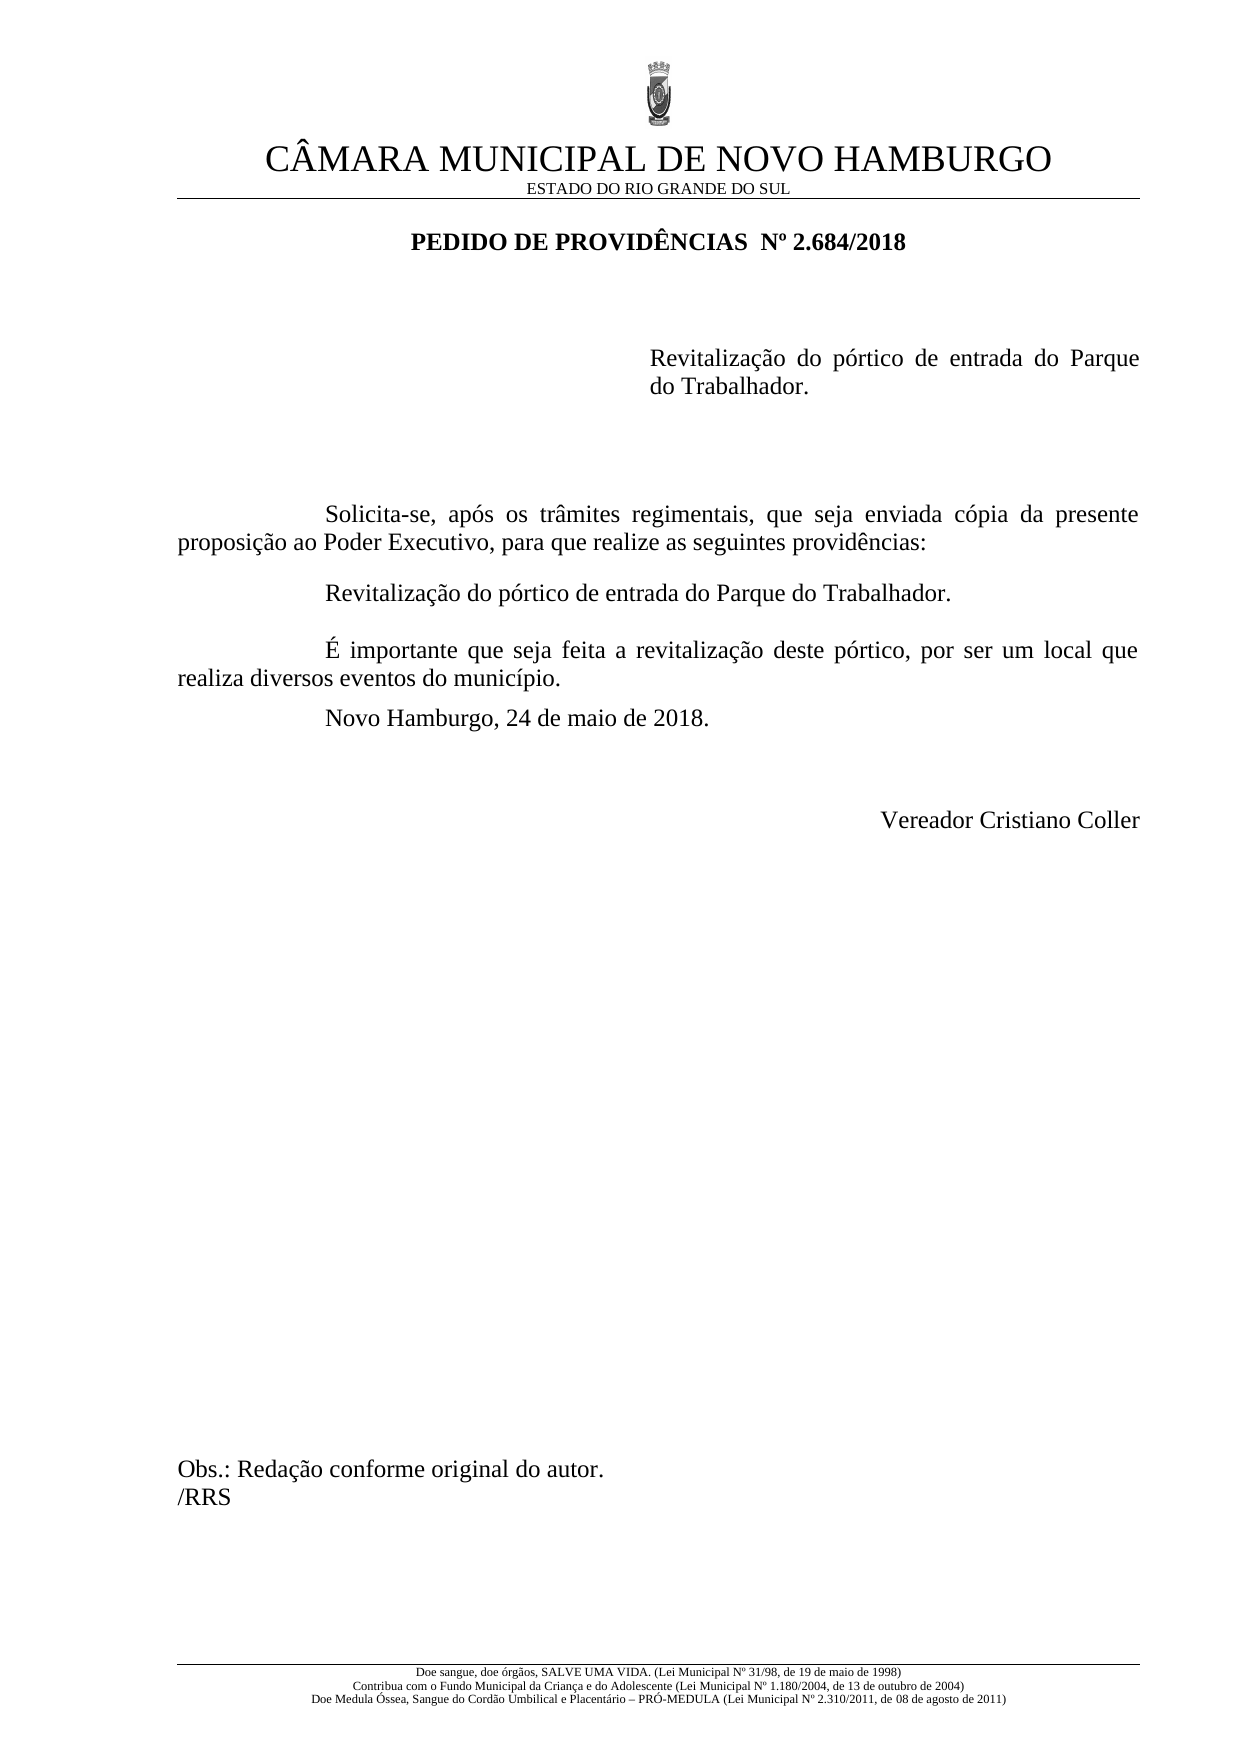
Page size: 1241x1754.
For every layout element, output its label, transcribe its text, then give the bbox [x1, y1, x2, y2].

text É importante que seja feita a revitalização deste pórtico, por ser um local que realiza diversos eventos do município. [177, 636, 1140, 692]
text Solicita-se, após os trâmites regimentais, que seja enviada cópia da presente proposição ao Poder Executivo, para que realize as seguintes providências: [177, 500, 1140, 556]
text Revitalização do pórtico de entrada do Parque do Trabalhador. [649, 344, 1140, 400]
text Revitalização do pórtico de entrada do Parque do Trabalhador. [177, 579, 1140, 607]
text PEDIDO DE PROVIDÊNCIAS Nº 2.684/2018 [177, 228, 1140, 256]
text Novo Hamburgo, 24 de maio de 2018. [177, 704, 1140, 731]
text Obs.: Redação conforme original do autor. [177, 1455, 1140, 1483]
text /RRS [177, 1483, 1140, 1511]
text Vereador Cristiano Coller [177, 806, 1140, 834]
